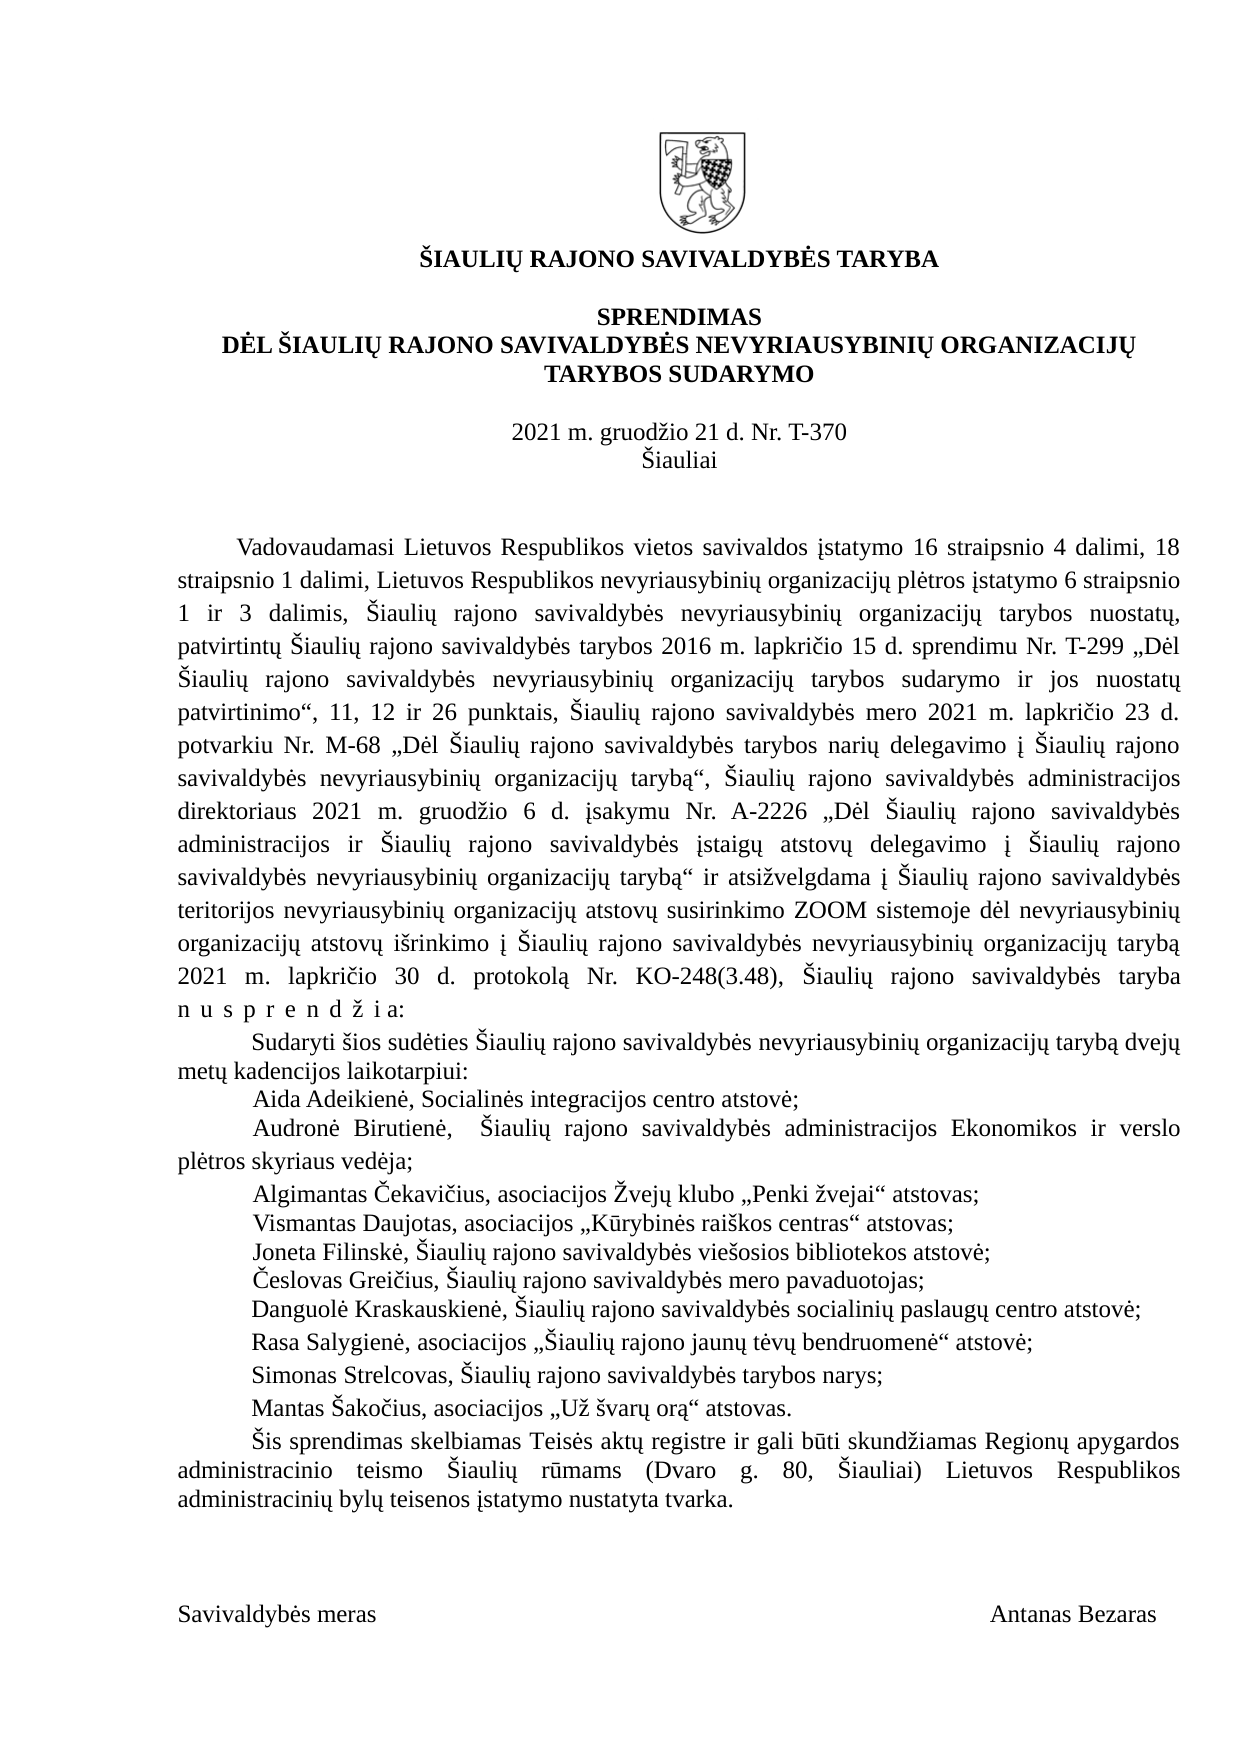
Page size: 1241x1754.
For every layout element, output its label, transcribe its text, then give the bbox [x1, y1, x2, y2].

text Audronė Birutienė, Šiaulių rajono savivaldybės administracijos Ekonomikos ir verslo plėtros skyriaus vedėja; [177, 1113, 1181, 1175]
text Algimantas Čekavičius, asociacijos Žvejų klubo „Penki žvejai“ atstovas; [177, 1179, 1181, 1208]
text Vadovaudamasi Lietuvos Respublikos vietos savivaldos įstatymo 16 straipsnio 4 dalimi, 18 straipsnio 1 dalimi, Lietuvos Respublikos nevyriausybinių organizacijų plėtros įstatymo 6 straipsnio 1 ir 3 dalimis, Šiaulių rajono savivaldybės nevyriausybinių organizacijų tarybos nuostatų, patvirtintų Šiaulių rajono savivaldybės tarybos 2016 m. lapkričio 15 d. sprendimu Nr. T-299 „Dėl Šiaulių rajono savivaldybės nevyriausybinių organizacijų tarybos sudarymo ir jos nuostatų patvirtinimo“, 11, 12 ir 26 punktais, Šiaulių rajono savivaldybės mero 2021 m. lapkričio 23 d. potvarkiu Nr. M-68 „Dėl Šiaulių rajono savivaldybės tarybos narių delegavimo į Šiaulių rajono savivaldybės nevyriausybinių organizacijų tarybą“, Šiaulių rajono savivaldybės administracijos direktoriaus 2021 m. gruodžio 6 d. įsakymu Nr. A-2226 „Dėl Šiaulių rajono savivaldybės administracijos ir Šiaulių rajono savivaldybės įstaigų atstovų delegavimo į Šiaulių rajono savivaldybės nevyriausybinių organizacijų tarybą“ ir atsižvelgdama į Šiaulių rajono savivaldybės teritorijos nevyriausybinių organizacijų atstovų susirinkimo ZOOM sistemoje dėl nevyriausybinių organizacijų atstovų išrinkimo į Šiaulių rajono savivaldybės nevyriausybinių organizacijų tarybą 2021 m. lapkričio 30 d. protokolą Nr. KO-248(3.48), Šiaulių rajono savivaldybės taryba nusprendži a: [177, 532, 1181, 1023]
text Savivaldybės meras Antanas Bezaras [177, 1599, 1181, 1628]
text Danguolė Kraskauskienė, Šiaulių rajono savivaldybės socialinių paslaugų centro atstovė; [251, 1294, 1181, 1323]
text Dėl ŠIAULIŲ RAJONO savivaldybės nevyriausybinių organizacijų tarybos SUDARYMO [177, 330, 1181, 388]
text Šis sprendimas skelbiamas Teisės aktų registre ir gali būti skundžiamas Regionų apygardos administracinio teismo Šiaulių rūmams (Dvaro g. 80, Šiauliai) Lietuvos Respublikos administracinių bylų teisenos įstatymo nustatyta tvarka. [177, 1426, 1181, 1513]
text ŠIAULIŲ RAJONO SAVIVALDYBĖS TARYBA [177, 244, 1181, 273]
text Mantas Šakočius, asociacijos „Už švarų orą“ atstovas. [251, 1393, 1181, 1422]
text 2021 m. gruodžio 21 d. Nr. T-370 [177, 417, 1181, 445]
text Česlovas Greičius, Šiaulių rajono savivaldybės mero pavaduotojas; [177, 1266, 1181, 1294]
text Sudaryti šios sudėties Šiaulių rajono savivaldybės nevyriausybinių organizacijų tarybą dvejų metų kadencijos laikotarpiui: [177, 1027, 1181, 1084]
text Aida Adeikienė, Socialinės integracijos centro atstovė; [177, 1084, 1181, 1113]
text Simonas Strelcovas, Šiaulių rajono savivaldybės tarybos narys; [251, 1360, 1181, 1389]
text SPRENDIMAS [177, 302, 1181, 330]
text Vismantas Daujotas, asociacijos „Kūrybinės raiškos centras“ atstovas; [177, 1208, 1181, 1237]
text Rasa Salygienė, asociacijos „Šiaulių rajono jaunų tėvų bendruomenė“ atstovė; [251, 1327, 1181, 1356]
text Joneta Filinskė, Šiaulių rajono savivaldybės viešosios bibliotekos atstovė; [177, 1237, 1181, 1266]
subtitle Šiauliai [177, 445, 1181, 474]
